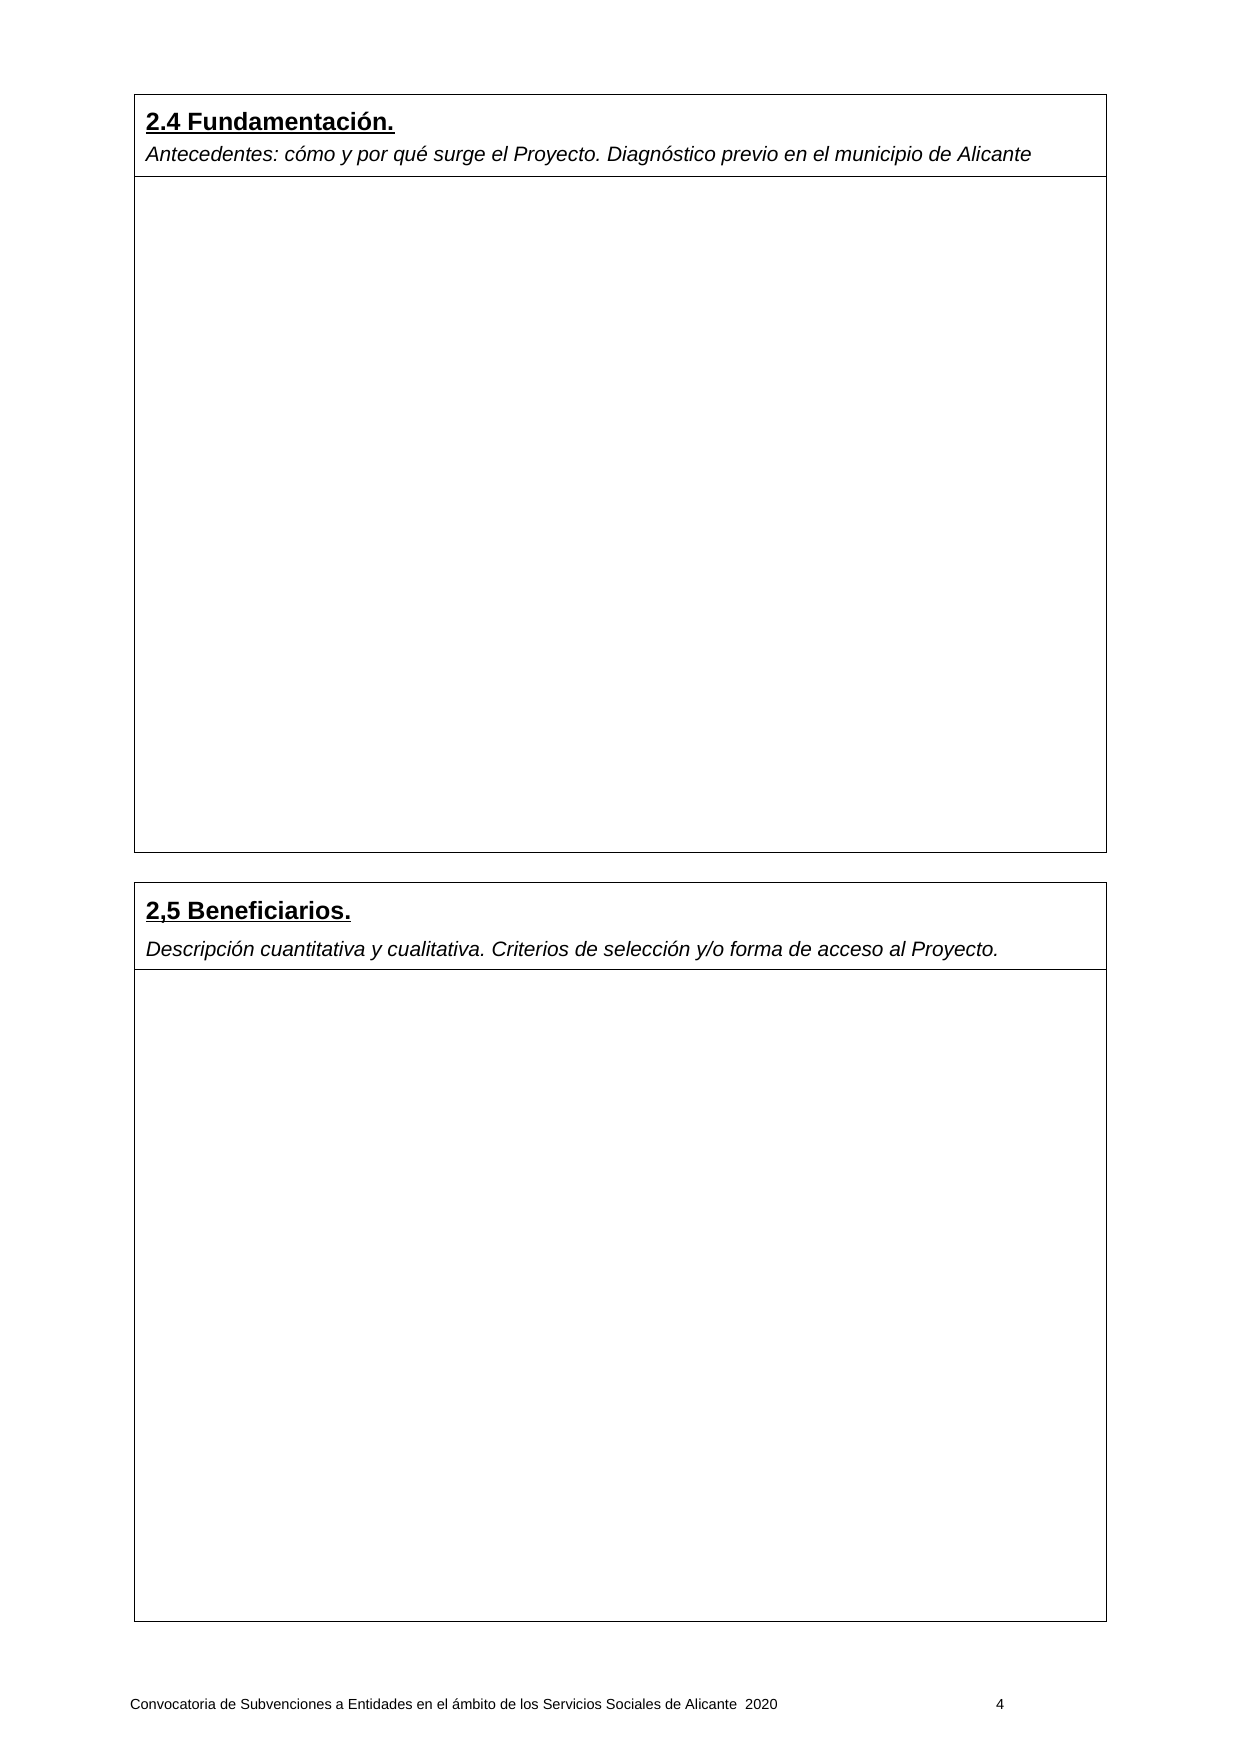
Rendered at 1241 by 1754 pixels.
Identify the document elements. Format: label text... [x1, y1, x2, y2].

table_cell 2.4 Fundamentación. Antecedentes: cómo y por qué surge el Proyecto. Diagnóstico previo en el municipio de Alicante [135, 95, 1106, 176]
table_cell [135, 970, 1106, 1621]
table_header 2,5 Beneficiarios. Descripción cuantitativa y cualitativa. Criterios de selección y/o forma de acceso al Proyecto. [135, 883, 1106, 969]
table_cell [135, 177, 1106, 852]
